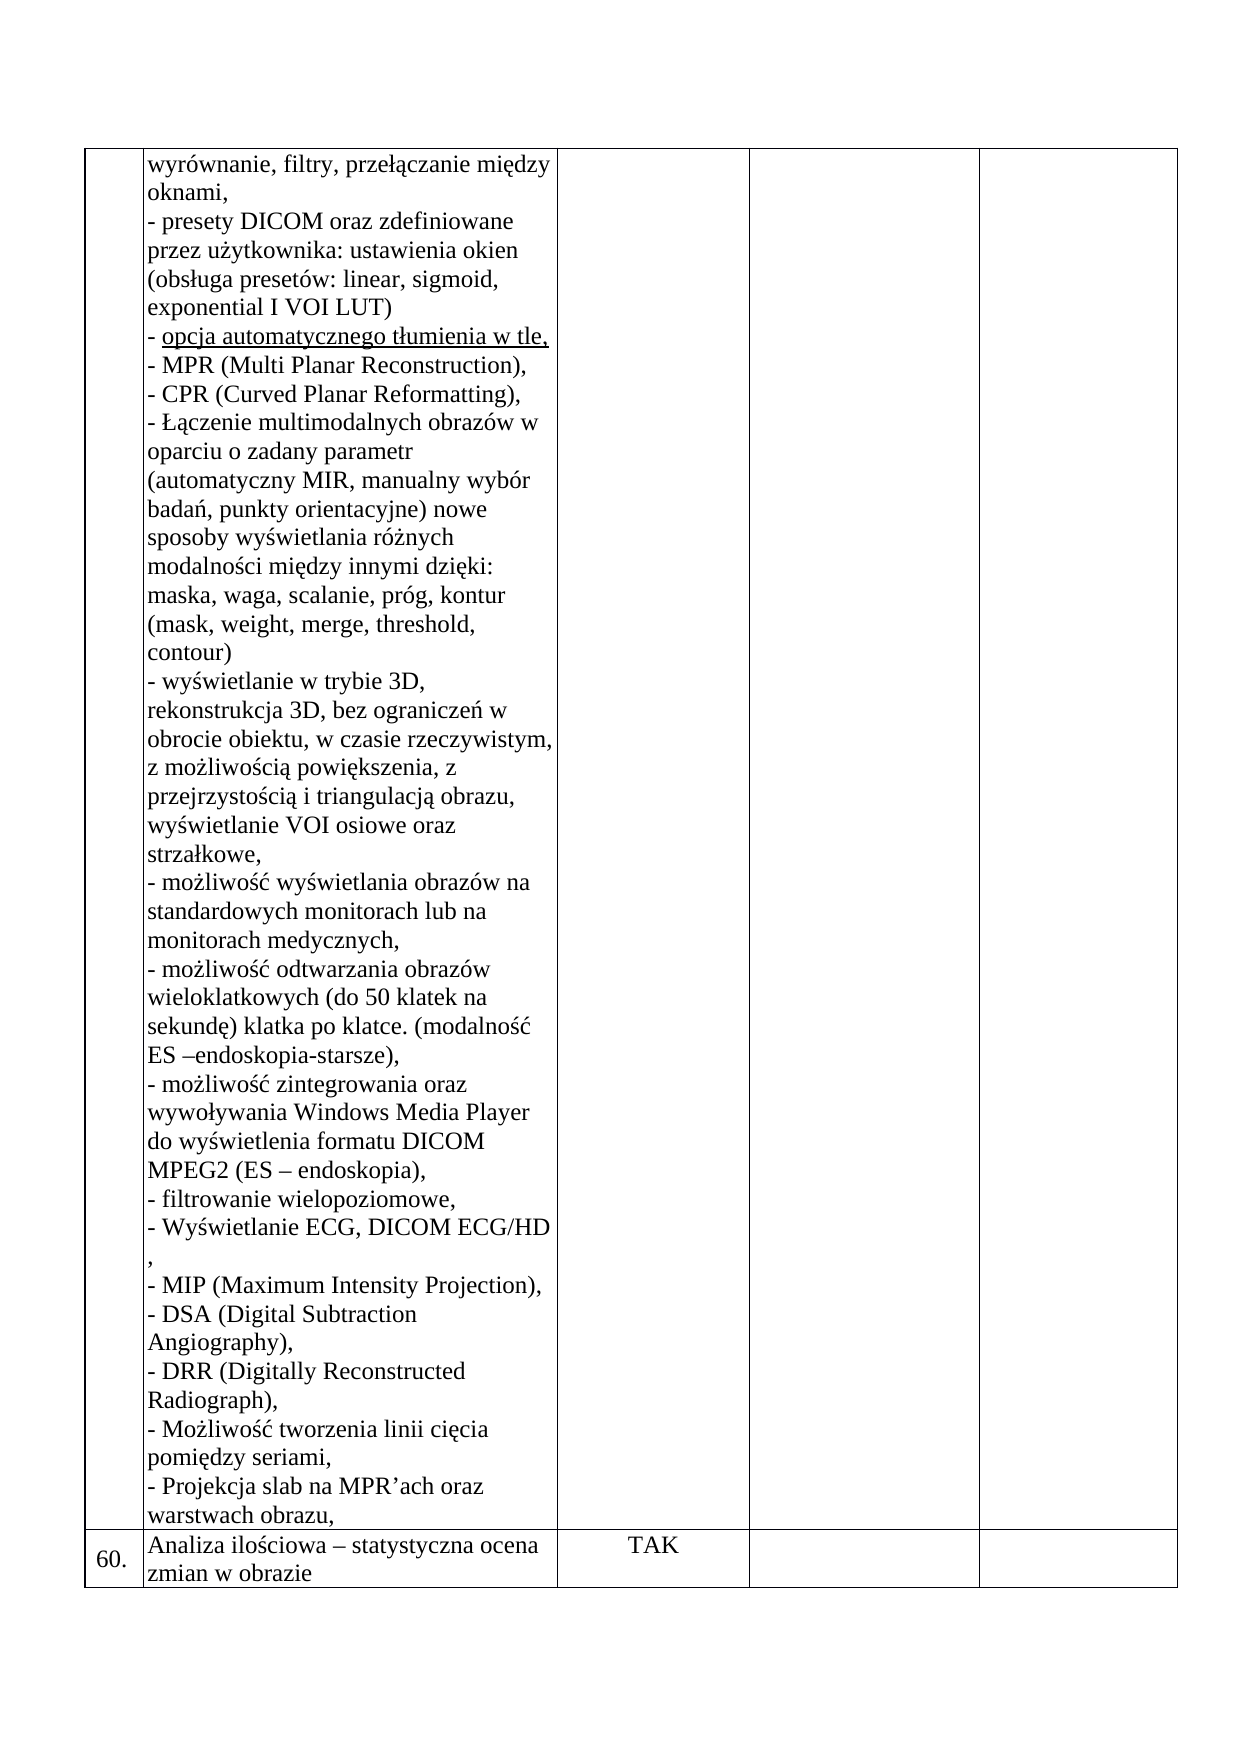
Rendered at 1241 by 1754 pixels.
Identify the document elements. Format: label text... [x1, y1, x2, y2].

table_cell Analiza ilościowa – statystyczna ocena zmian w obrazie [144, 1530, 557, 1587]
table_cell [750, 149, 979, 1529]
table_cell [86, 149, 143, 1529]
table_cell [86, 1530, 143, 1587]
table_cell TAK [558, 1530, 749, 1587]
table_cell [750, 1530, 979, 1587]
table_cell [980, 1530, 1177, 1587]
table_cell wyrównanie, filtry, przełączanie między oknami, - presety DICOM oraz zdefiniowane przez użytkownika: ustawienia okien (obsługa presetów: linear, sigmoid, exponential I VOI LUT) - opcja automatycznego tłumienia w tle, - MPR (Multi Planar Reconstruction), - CPR (Curved Planar Reformatting), - Łączenie multimodalnych obrazów w oparciu o zadany parametr (automatyczny MIR, manualny wybór badań, punkty orientacyjne) nowe sposoby wyświetlania różnych modalności między innymi dzięki: maska, waga, scalanie, próg, kontur (mask, weight, merge, threshold, contour) - wyświetlanie w trybie 3D, rekonstrukcja 3D, bez ograniczeń w obrocie obiektu, w czasie rzeczywistym, z możliwością powiększenia, z przejrzystością i triangulacją obrazu, wyświetlanie VOI osiowe oraz strzałkowe, - możliwość wyświetlania obrazów na standardowych monitorach lub na monitorach medycznych, - możliwość odtwarzania obrazów wieloklatkowych (do 50 klatek na sekundę) klatka po klatce. (modalność ES –endoskopia-starsze), - możliwość zintegrowania oraz wywoływania Windows Media Player do wyświetlenia formatu DICOM MPEG2 (ES – endoskopia), - filtrowanie wielopoziomowe, - Wyświetlanie ECG, DICOM ECG/HD , - MIP (Maximum Intensity Projection), - DSA (Digital Subtraction Angiography), - DRR (Digitally Reconstructed Radiograph), - Możliwość tworzenia linii cięcia pomiędzy seriami, - Projekcja slab na MPR’ach oraz warstwach obrazu, [144, 149, 557, 1529]
table_cell [980, 149, 1177, 1529]
table_cell [558, 149, 749, 1529]
